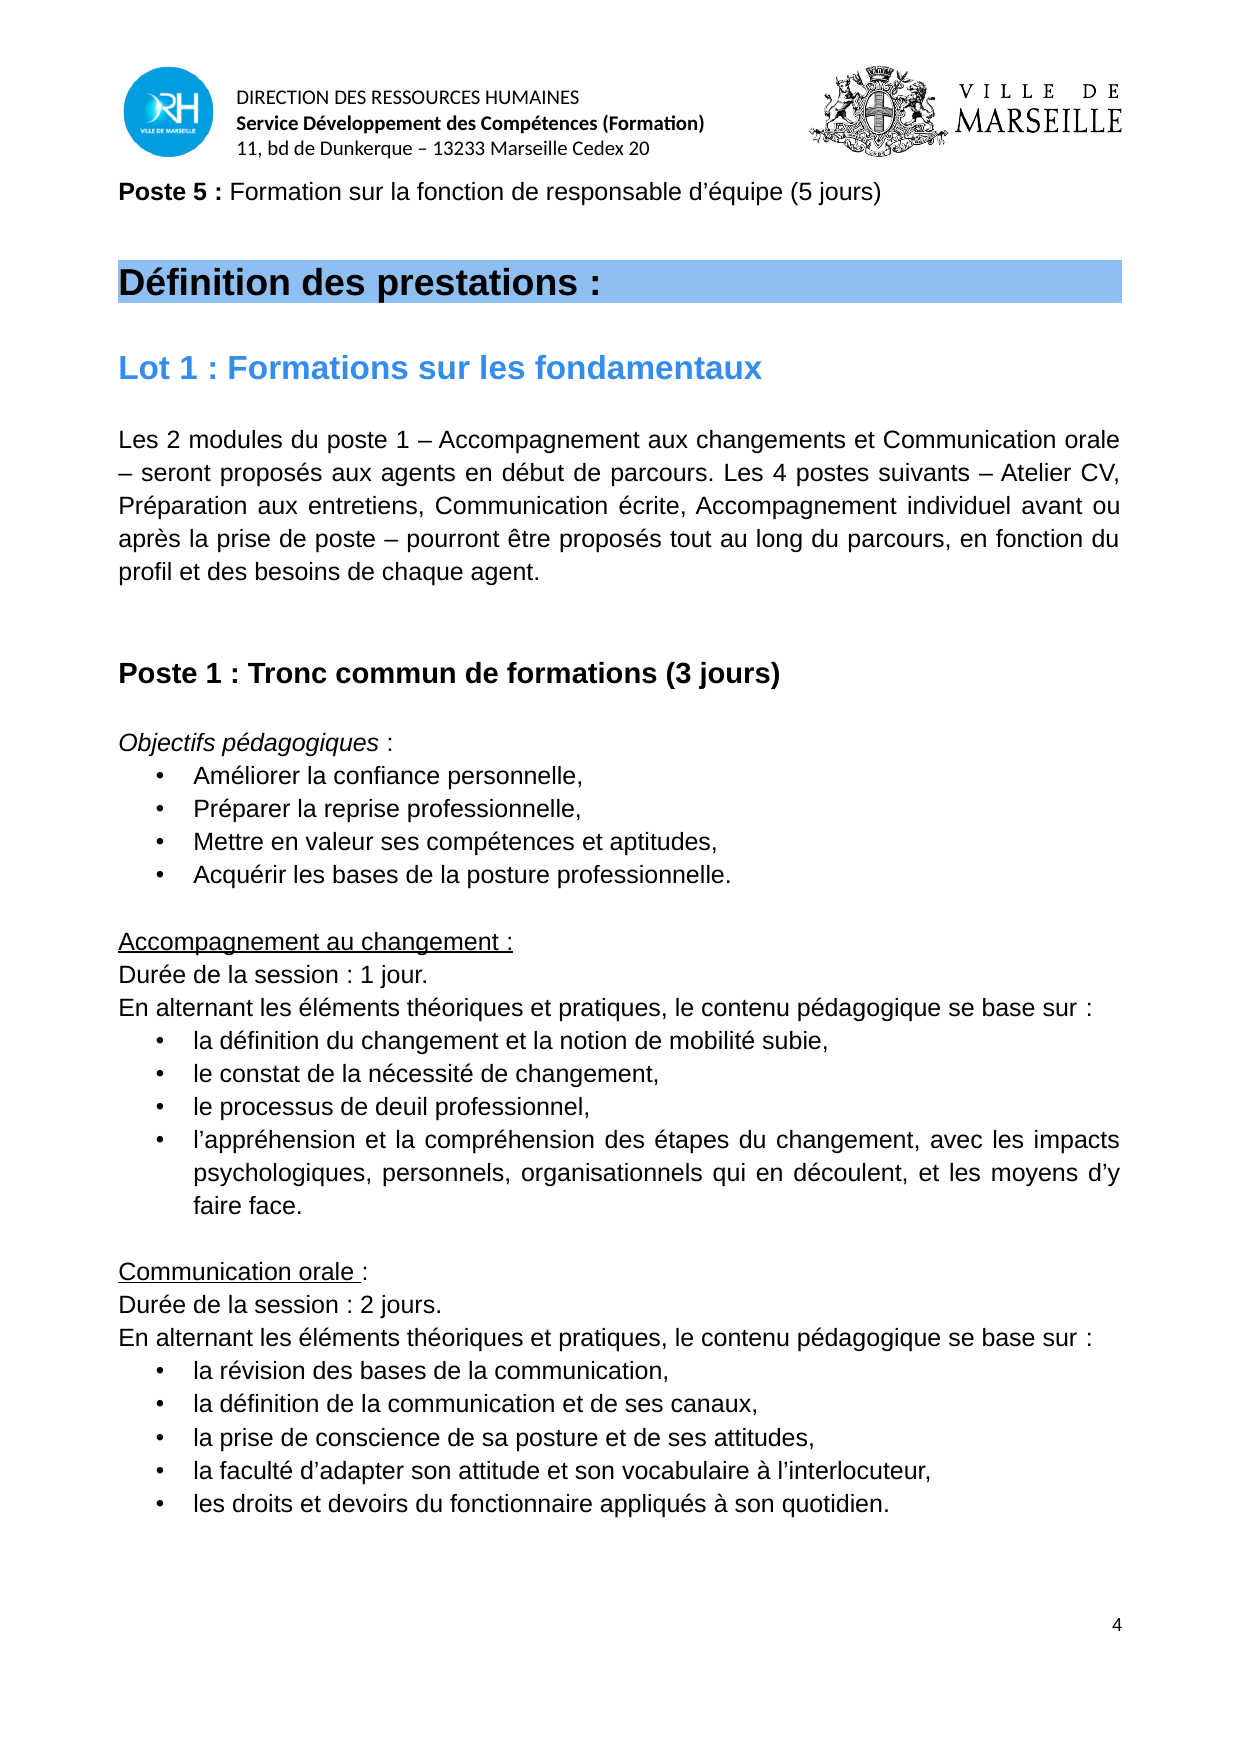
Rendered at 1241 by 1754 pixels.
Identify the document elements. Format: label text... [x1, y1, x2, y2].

text Les 2 modules du poste 1 – Accompagnement aux changements et Communication orale – seront proposés aux agents en début de parcours. Les 4 postes suivants – Atelier CV, Préparation aux entretiens, Communication écrite, Accompagnement individuel avant ou après la prise de poste – pourront être proposés tout au long du parcours, en fonction du profil et des besoins de chaque agent. [118, 425, 1122, 586]
text Définition des prestations : [118, 260, 1122, 303]
list Mettre en valeur ses compétences et aptitudes, [156, 827, 1122, 856]
text Poste 5 : Formation sur la fonction de responsable d’équipe (5 jours) [118, 177, 1122, 206]
text Poste 1 : Tronc commun de formations (3 jours) [118, 656, 1122, 690]
text Lot 1 : Formations sur les fondamentaux [118, 348, 1122, 387]
text En alternant les éléments théoriques et pratiques, le contenu pédagogique se base sur : [118, 993, 1122, 1021]
text Durée de la session : 1 jour. [118, 959, 1122, 988]
picture [808, 66, 1122, 157]
list la faculté d’adapter son attitude et son vocabulaire à l’interlocuteur, [156, 1456, 1122, 1484]
list la définition de la communication et de ses canaux, [156, 1389, 1122, 1418]
list le processus de deuil professionnel, [156, 1092, 1122, 1121]
text Objectifs pédagogiques : [118, 728, 1122, 757]
list Acquérir les bases de la posture professionnelle. [156, 860, 1122, 889]
picture [121, 64, 215, 160]
list la révision des bases de la communication, [156, 1356, 1122, 1385]
text En alternant les éléments théoriques et pratiques, le contenu pédagogique se base sur : [118, 1323, 1122, 1352]
text Durée de la session : 2 jours. [118, 1290, 1122, 1319]
list les droits et devoirs du fonctionnaire appliqués à son quotidien. [156, 1489, 1122, 1518]
list la prise de conscience de sa posture et de ses attitudes, [156, 1422, 1122, 1451]
list Préparer la reprise professionnelle, [156, 794, 1122, 823]
list Améliorer la confiance personnelle, [156, 761, 1122, 790]
list l’appréhension et la compréhension des étapes du changement, avec les impacts psychologiques, personnels, organisationnels qui en découlent, et les moyens d’y faire face. [156, 1125, 1122, 1220]
text Communication orale : [118, 1257, 1122, 1286]
list le constat de la nécessité de changement, [156, 1059, 1122, 1088]
text Accompagnement au changement : [118, 927, 1122, 955]
list la définition du changement et la notion de mobilité subie, [156, 1026, 1122, 1054]
